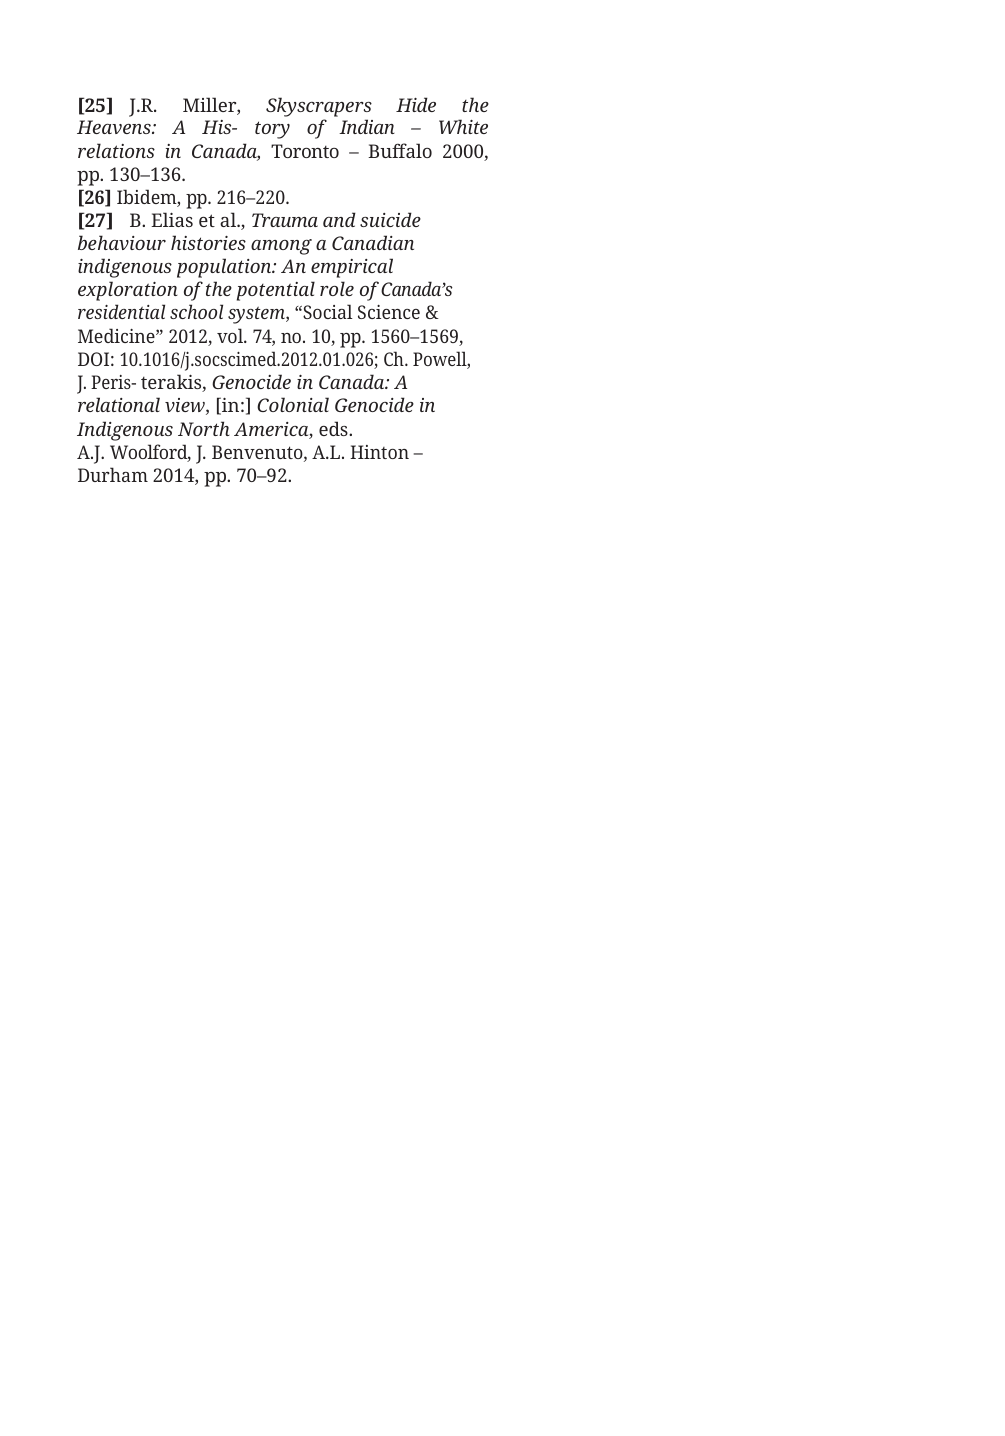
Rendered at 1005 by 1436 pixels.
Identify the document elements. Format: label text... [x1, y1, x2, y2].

text [26] Ibidem, pp. 216–220. [77, 187, 508, 209]
list B. Elias et al., Trauma and suicide behaviour histories among a Canadian indigenous population: An empirical exploration of the potential role of Canada’s residential school system, “Social Science & Medicine” 2012, vol. 74, no. 10, pp. 1560–1569, DOI: 10.1016/j.socscimed.2012.01.026; Ch. Powell, J. Peris- terakis, Genocide in Canada: A relational view, [in:] Colonial Genocide in Indigenous North America, eds. [77, 209, 484, 441]
text A.J. Woolford, J. Benvenuto, A.L. Hinton – Durham 2014, pp. 70–92. [77, 441, 480, 488]
list J.R. Miller, Skyscrapers Hide the Heavens: A His- tory of Indian – White relations in Canada, Toronto – Buffalo 2000, pp. 130–136. [77, 94, 489, 187]
